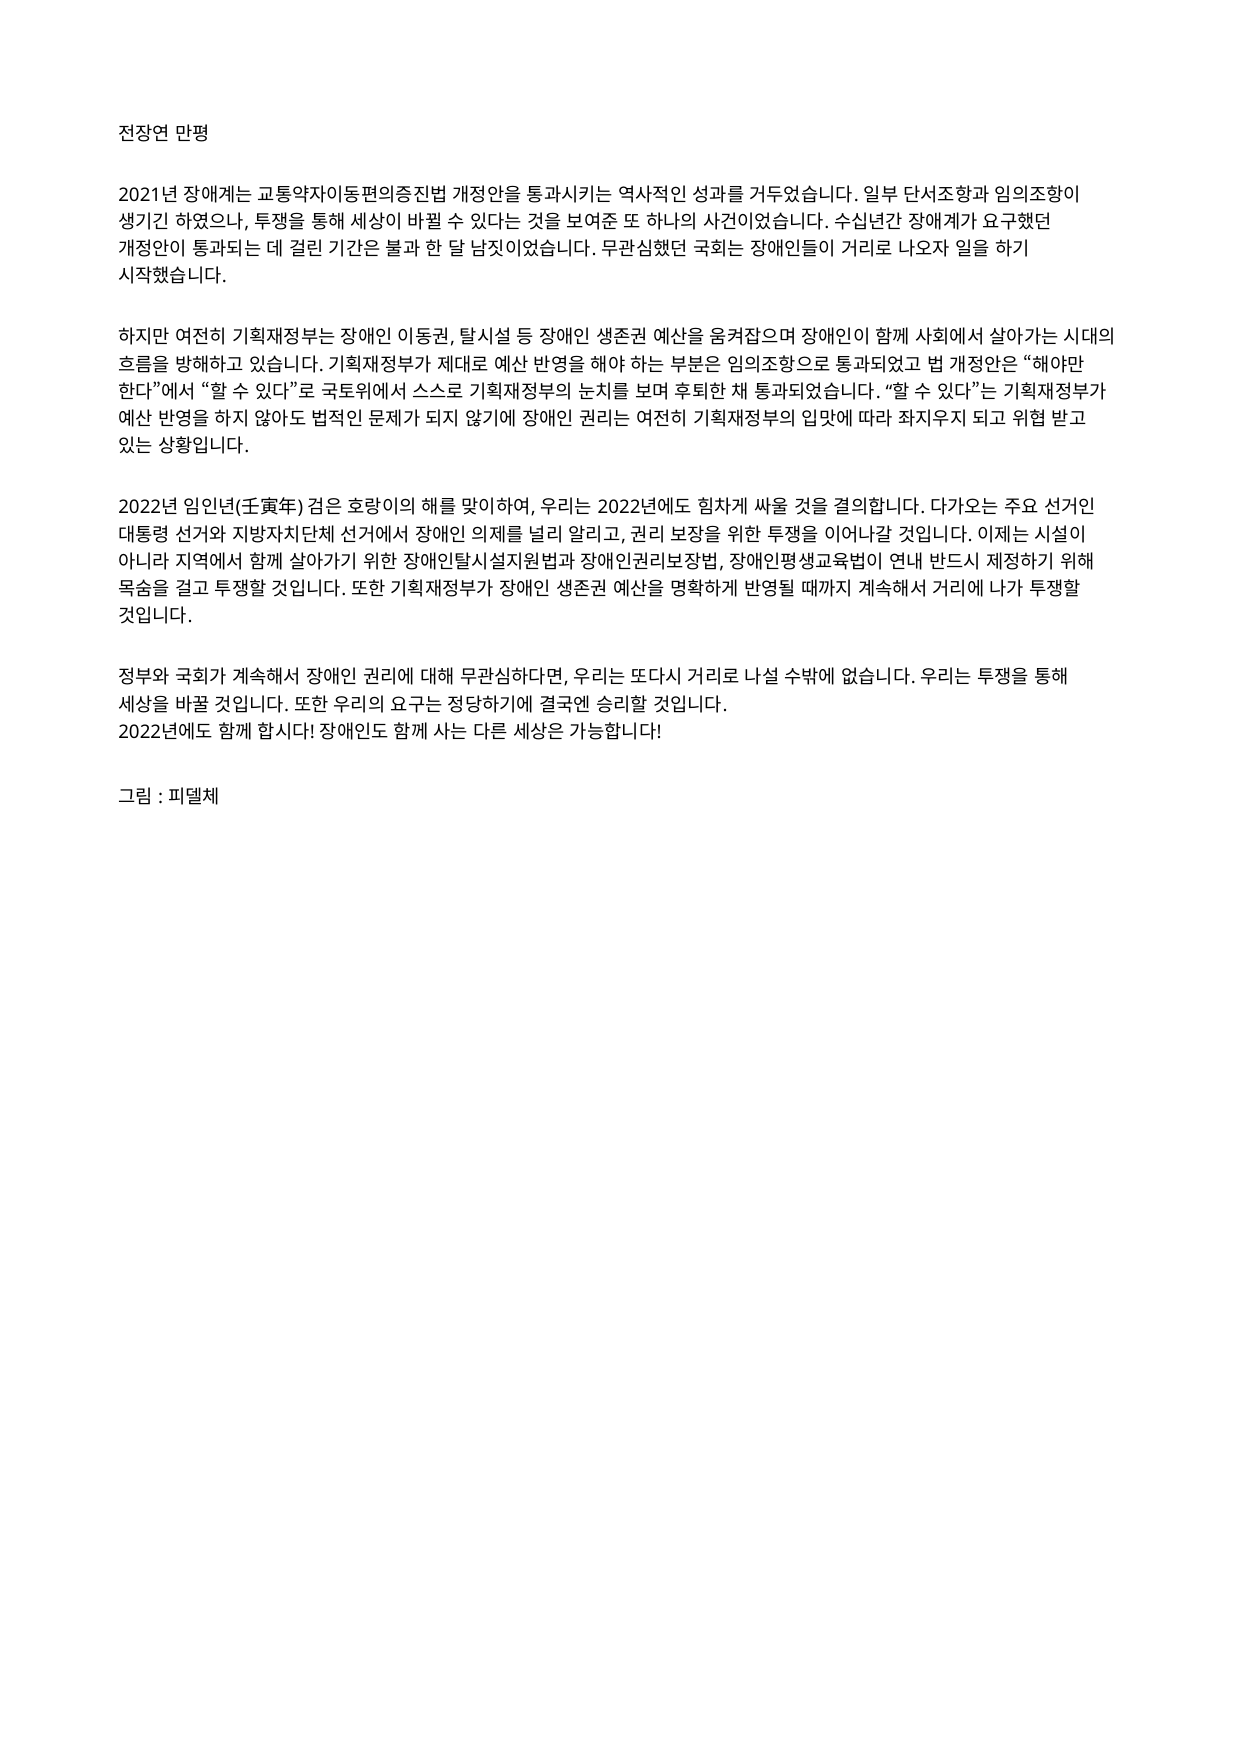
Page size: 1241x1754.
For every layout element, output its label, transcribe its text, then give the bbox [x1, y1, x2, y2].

text 전장연 만평 2021년 장애계는 교통약자이동편의증진법 개정안을 통과시키는 역사적인 성과를 거두었습니다. 일부 단서조항과 임의조항이 생기긴 하였으나, 투쟁을 통해 세상이 바뀔 수 있다는 것을 보여준 또 하나의 사건이었습니다. 수십년간 장애계가 요구했던 개정안이 통과되는 데 걸린 기간은 불과 한 달 남짓이었습니다. 무관심했던 국회는 장애인들이 거리로 나오자 일을 하기 시작했습니다. 하지만 여전히 기획재정부는 장애인 이동권, 탈시설 등 장애인 생존권 예산을 움켜잡으며 장애인이 함께 사회에서 살아가는 시대의 흐름을 방해하고 있습니다. 기획재정부가 제대로 예산 반영을 해야 하는 부분은 임의조항으로 통과되었고 법 개정안은 “해야만 한다”에서 “할 수 있다”로 국토위에서 스스로 기획재정부의 눈치를 보며 후퇴한 채 통과되었습니다. “할 수 있다”는 기획재정부가 예산 반영을 하지 않아도 법적인 문제가 되지 않기에 장애인 권리는 여전히 기획재정부의 입맛에 따라 좌지우지 되고 위협 받고 있는 상황입니다. 2022년 임인년(壬寅年) 검은 호랑이의 해를 맞이하여, 우리는 2022년에도 힘차게 싸울 것을 결의합니다. 다가오는 주요 선거인 대통령 선거와 지방자치단체 선거에서 장애인 의제를 널리 알리고, 권리 보장을 위한 투쟁을 이어나갈 것입니다. 이제는 시설이 아니라 지역에서 함께 살아가기 위한 장애인탈시설지원법과 장애인권리보장법, 장애인평생교육법이 연내 반드시 제정하기 위해 목숨을 걸고 투쟁할 것입니다. 또한 기획재정부가 장애인 생존권 예산을 명확하게 반영될 때까지 계속해서 거리에 나가 투쟁할 것입니다. 정부와 국회가 계속해서 장애인 권리에 대해 무관심하다면, 우리는 또다시 거리로 나설 수밖에 없습니다. 우리는 투쟁을 통해 세상을 바꿀 것입니다. 또한 우리의 요구는 정당하기에 결국엔 승리할 것입니다. 2022년에도 함께 합시다! 장애인도 함께 사는 다른 세상은 가능합니다! 그림 : 피델체 [118, 118, 1122, 809]
